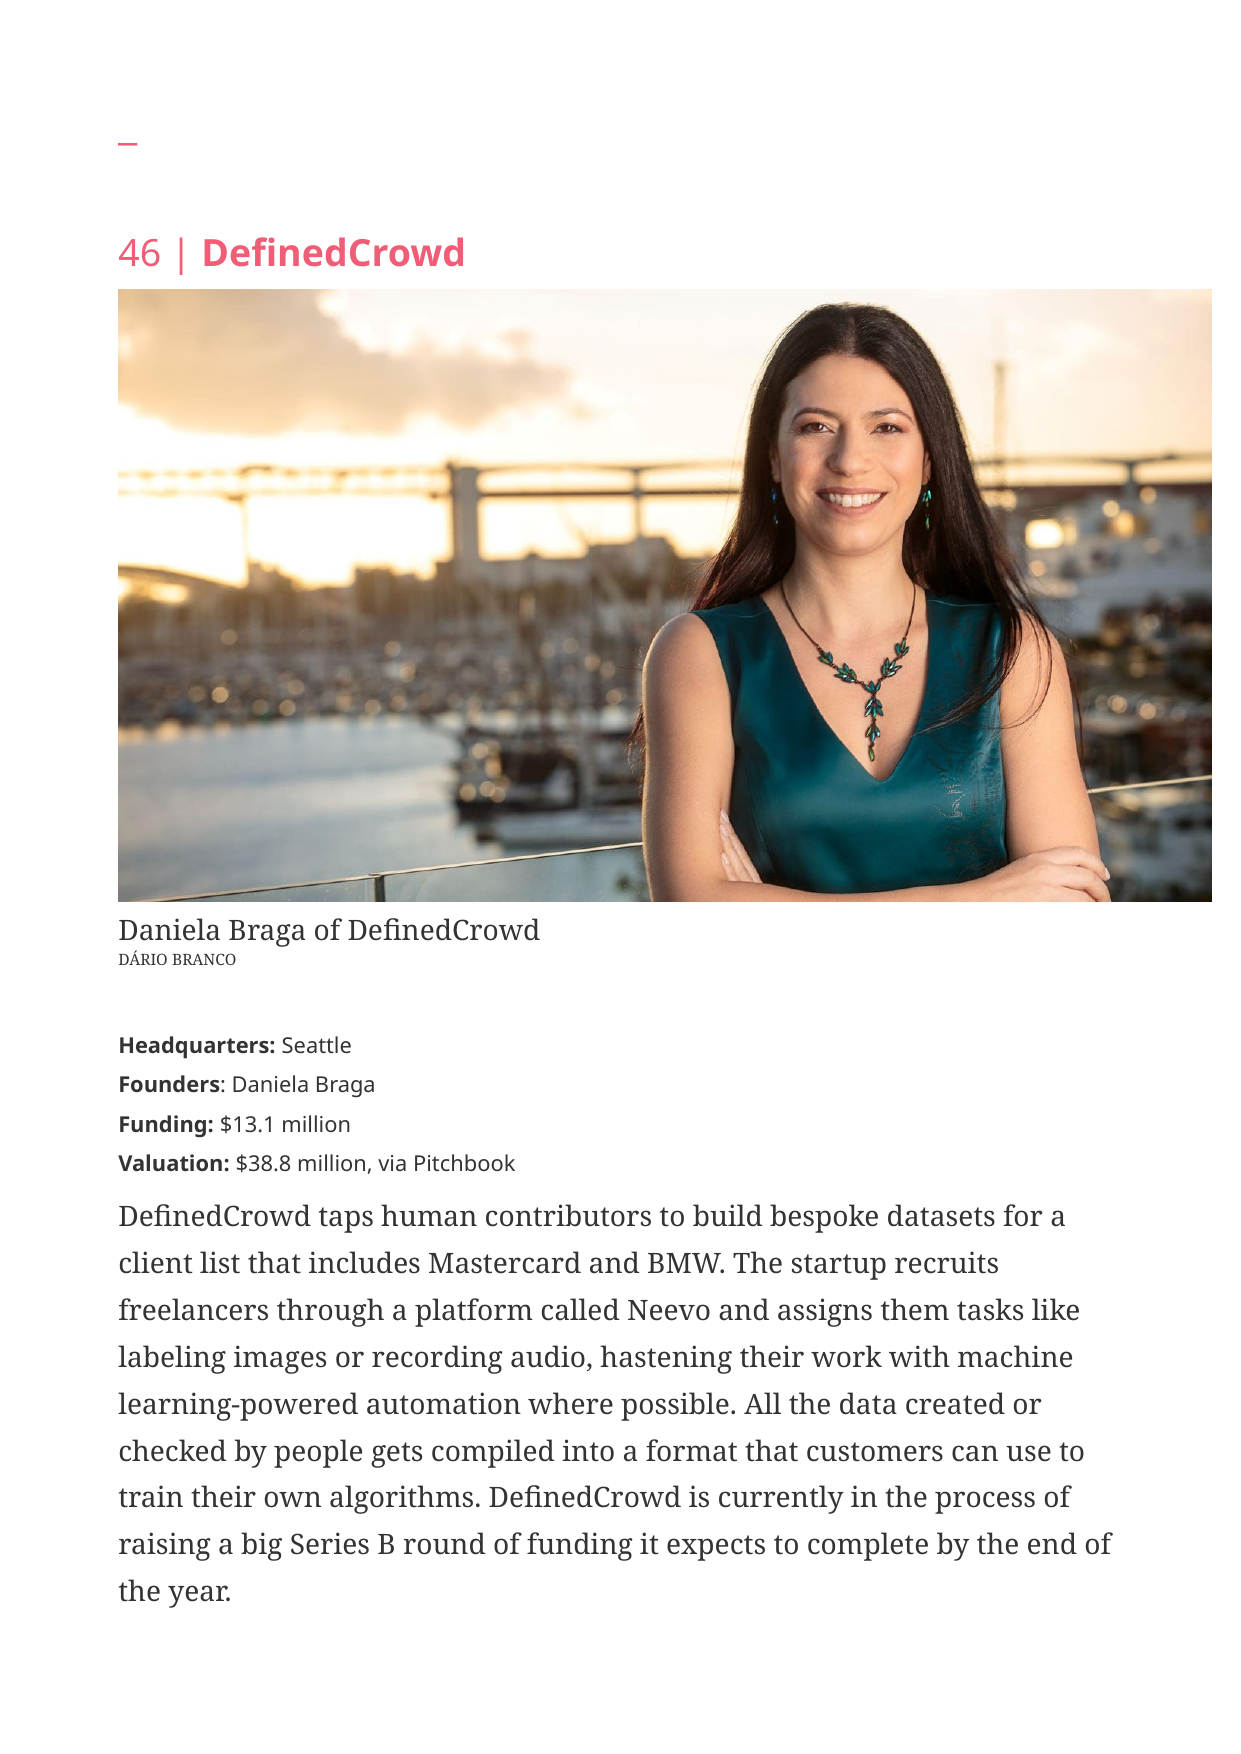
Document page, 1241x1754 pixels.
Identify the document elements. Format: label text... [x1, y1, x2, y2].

subtitle Founders: Daniela Braga [118, 1069, 1122, 1099]
subtitle 46 | DefinedCrowd [118, 226, 1122, 277]
text Daniela Braga of DefinedCrowd [118, 902, 1109, 949]
subtitle Headquarters: Seattle [118, 1030, 1122, 1059]
subtitle Valuation: $38.8 million, via Pitchbook [118, 1148, 1122, 1178]
text DÁRIO BRANCO [118, 949, 1122, 970]
picture [118, 289, 1212, 902]
subtitle Funding: $13.1 million [118, 1109, 1122, 1139]
text DefinedCrowd taps human contributors to build bespoke datasets for a client list that includes Mastercard and BMW. The startup recruits freelancers through a platform called Neevo and assigns them tasks like labeling images or recording audio, hastening their work with machine learning-powered automation where possible. All the data created or checked by people gets compiled into a format that customers can use to train their own algorithms. DefinedCrowd is currently in the process of raising a big Series B round of funding it expects to complete by the end of the year. [118, 1188, 1122, 1610]
subtitle – [118, 118, 1122, 161]
